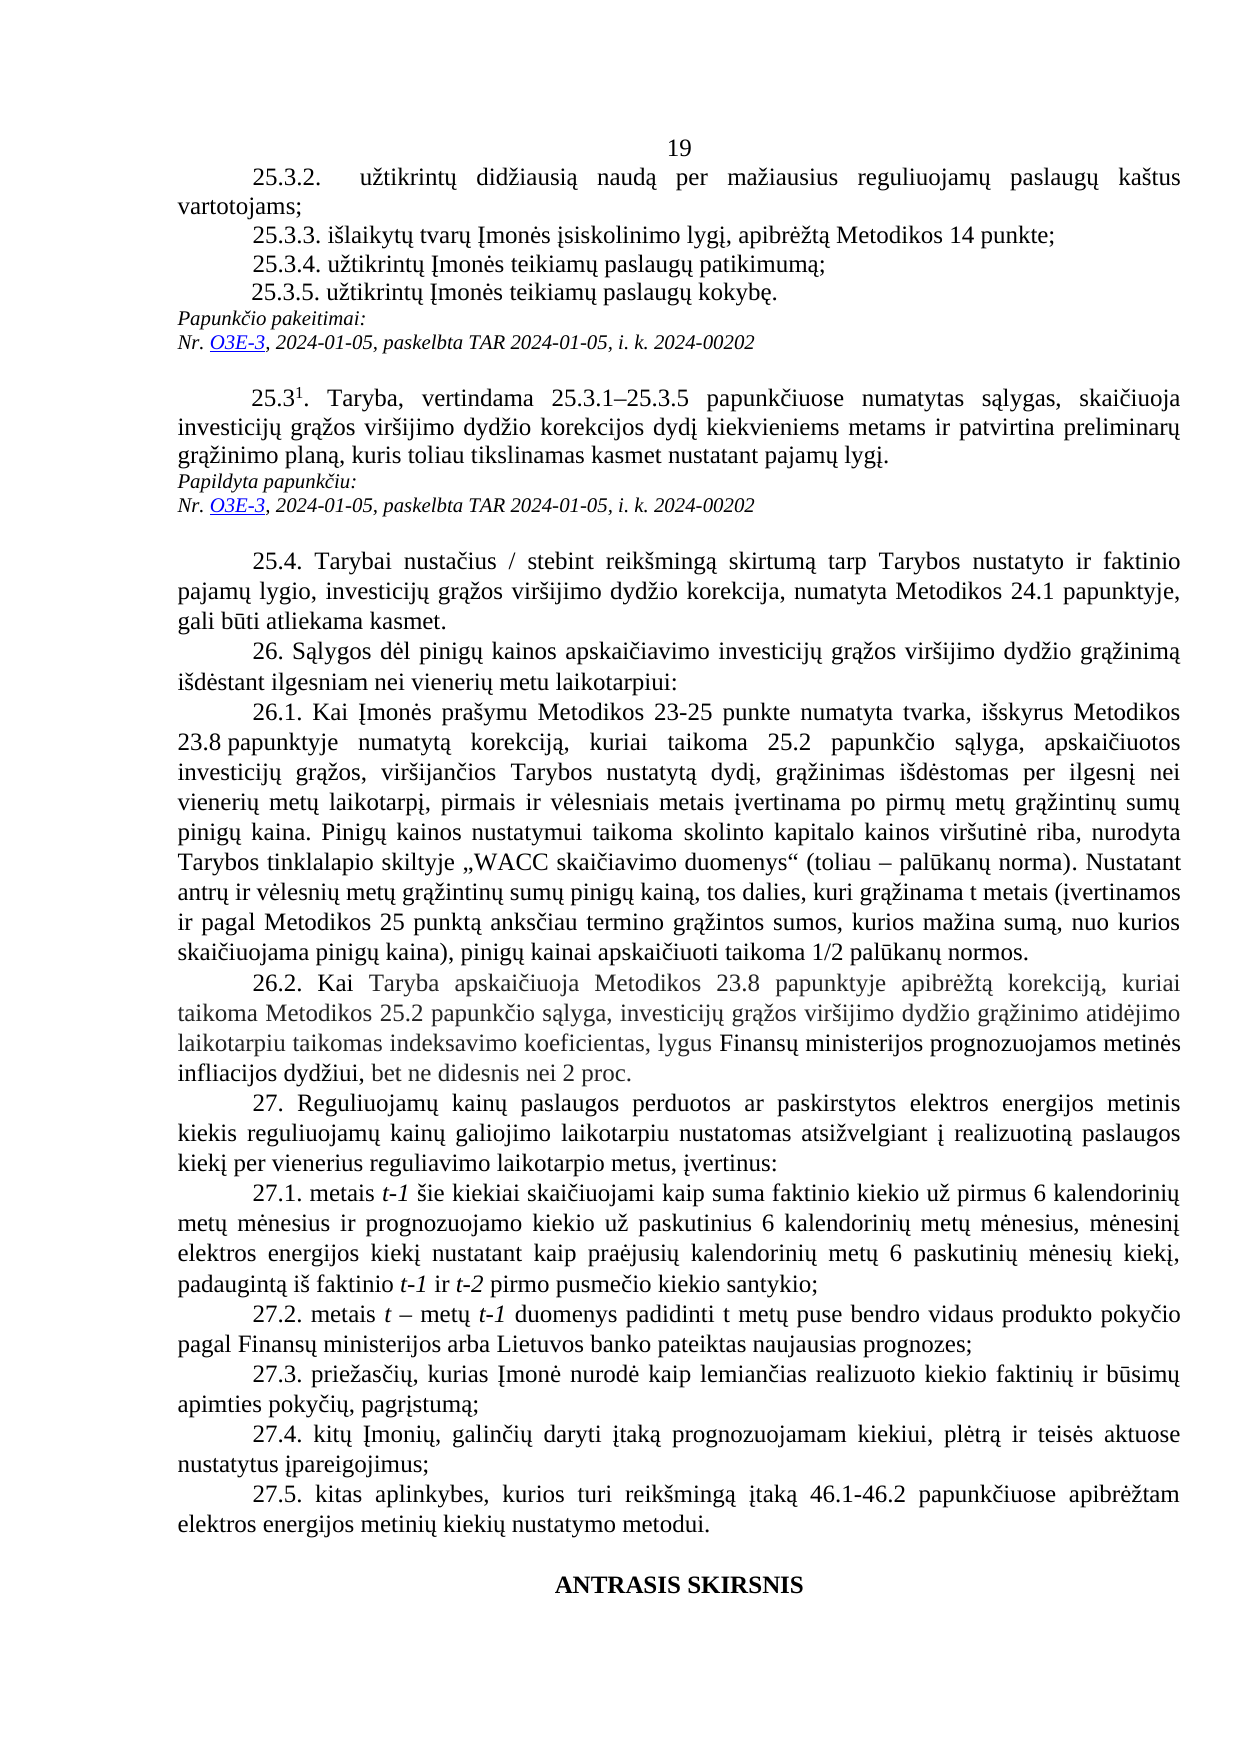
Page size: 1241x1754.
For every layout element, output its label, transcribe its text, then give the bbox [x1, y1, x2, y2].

text 26.1. Kai Įmonės prašymu Metodikos 23-25 punkte numatyta tvarka, išskyrus Metodikos 23.8 papunktyje numatytą korekciją, kuriai taikoma 25.2 papunkčio sąlyga, apskaičiuotos investicijų grąžos, viršijančios Tarybos nustatytą dydį, grąžinimas išdėstomas per ilgesnį nei vienerių metų laikotarpį, pirmais ir vėlesniais metais įvertinama po pirmų metų grąžintinų sumų pinigų kaina. Pinigų kainos nustatymui taikoma skolinto kapitalo kainos viršutinė riba, nurodyta Tarybos tinklalapio skiltyje „WACC skaičiavimo duomenys“ (toliau – palūkanų norma). Nustatant antrų ir vėlesnių metų grąžintinų sumų pinigų kainą, tos dalies, kuri grąžinama t metais (įvertinamos ir pagal Metodikos 25 punktą anksčiau termino grąžintos sumos, kurios mažina sumą, nuo kurios skaičiuojama pinigų kaina), pinigų kainai apskaičiuoti taikoma 1/2 palūkanų normos. [177, 697, 1181, 966]
text 25.3.3. išlaikytų tvarų Įmonės įsiskolinimo lygį, apibrėžtą Metodikos 14 punkte; [177, 220, 1181, 249]
text 27.5. kitas aplinkybes, kurios turi reikšmingą įtaką 46.1-46.2 papunkčiuose apibrėžtam elektros energijos metinių kiekių nustatymo metodui. [177, 1479, 1181, 1538]
text 25.31. Taryba, vertindama 25.3.1–25.3.5 papunkčiuose numatytas sąlygas, skaičiuoja investicijų grąžos viršijimo dydžio korekcijos dydį kiekvieniems metams ir patvirtina preliminarų grąžinimo planą, kuris toliau tikslinamas kasmet nustatant pajamų lygį. [177, 383, 1181, 469]
text 26. Sąlygos dėl pinigų kainos apskaičiavimo investicijų grąžos viršijimo dydžio grąžinimą išdėstant ilgesniam nei vienerių metu laikotarpiui: [177, 636, 1181, 695]
text Nr. O3E-3, 2024-01-05, paskelbta TAR 2024-01-05, i. k. 2024-00202 [177, 493, 1181, 517]
text 27. Reguliuojamų kainų paslaugos perduotos ar paskirstytos elektros energijos metinis kiekis reguliuojamų kainų galiojimo laikotarpiu nustatomas atsižvelgiant į realizuotiną paslaugos kiekį per vienerius reguliavimo laikotarpio metus, įvertinus: [177, 1088, 1181, 1177]
text Papildyta papunkčiu: [177, 469, 1181, 493]
text ANTRASIS SKIRSNIS [177, 1570, 1181, 1598]
text 27.1. metais t-1 šie kiekiai skaičiuojami kaip suma faktinio kiekio už pirmus 6 kalendorinių metų mėnesius ir prognozuojamo kiekio už paskutinius 6 kalendorinių metų mėnesius, mėnesinį elektros energijos kiekį nustatant kaip praėjusių kalendorinių metų 6 paskutinių mėnesių kiekį, padaugintą iš faktinio t-1 ir t-2 pirmo pusmečio kiekio santykio; [177, 1178, 1181, 1297]
text 27.2. metais t – metų t-1 duomenys padidinti t metų puse bendro vidaus produkto pokyčio pagal Finansų ministerijos arba Lietuvos banko pateiktas naujausias prognozes; [177, 1299, 1181, 1358]
text 25.3.4. užtikrintų Įmonės teikiamų paslaugų patikimumą; [177, 249, 1181, 277]
text 27.3. priežasčių, kurias Įmonė nurodė kaip lemiančias realizuoto kiekio faktinių ir būsimų apimties pokyčių, pagrįstumą; [177, 1359, 1181, 1418]
text 25.4. Tarybai nustačius / stebint reikšmingą skirtumą tarp Tarybos nustatyto ir faktinio pajamų lygio, investicijų grąžos viršijimo dydžio korekcija, numatyta Metodikos 24.1 papunktyje, gali būti atliekama kasmet. [177, 546, 1181, 635]
text 25.3.5. užtikrintų Įmonės teikiamų paslaugų kokybę. [177, 277, 1181, 306]
text Nr. O3E-3, 2024-01-05, paskelbta TAR 2024-01-05, i. k. 2024-00202 [177, 330, 1181, 354]
text 26.2. Kai Taryba apskaičiuoja Metodikos 23.8 papunktyje apibrėžtą korekciją, kuriai taikoma Metodikos 25.2 papunkčio sąlyga, investicijų grąžos viršijimo dydžio grąžinimo atidėjimo laikotarpiu taikomas indeksavimo koeficientas, lygus Finansų ministerijos prognozuojamos metinės infliacijos dydžiui, bet ne didesnis nei 2 proc. [177, 968, 1181, 1087]
text Papunkčio pakeitimai: [177, 306, 1181, 330]
text 27.4. kitų Įmonių, galinčių daryti įtaką prognozuojamam kiekiui, plėtrą ir teisės aktuose nustatytus įpareigojimus; [177, 1419, 1181, 1478]
text 25.3.2. užtikrintų didžiausią naudą per mažiausius reguliuojamų paslaugų kaštus vartotojams; [177, 162, 1181, 220]
